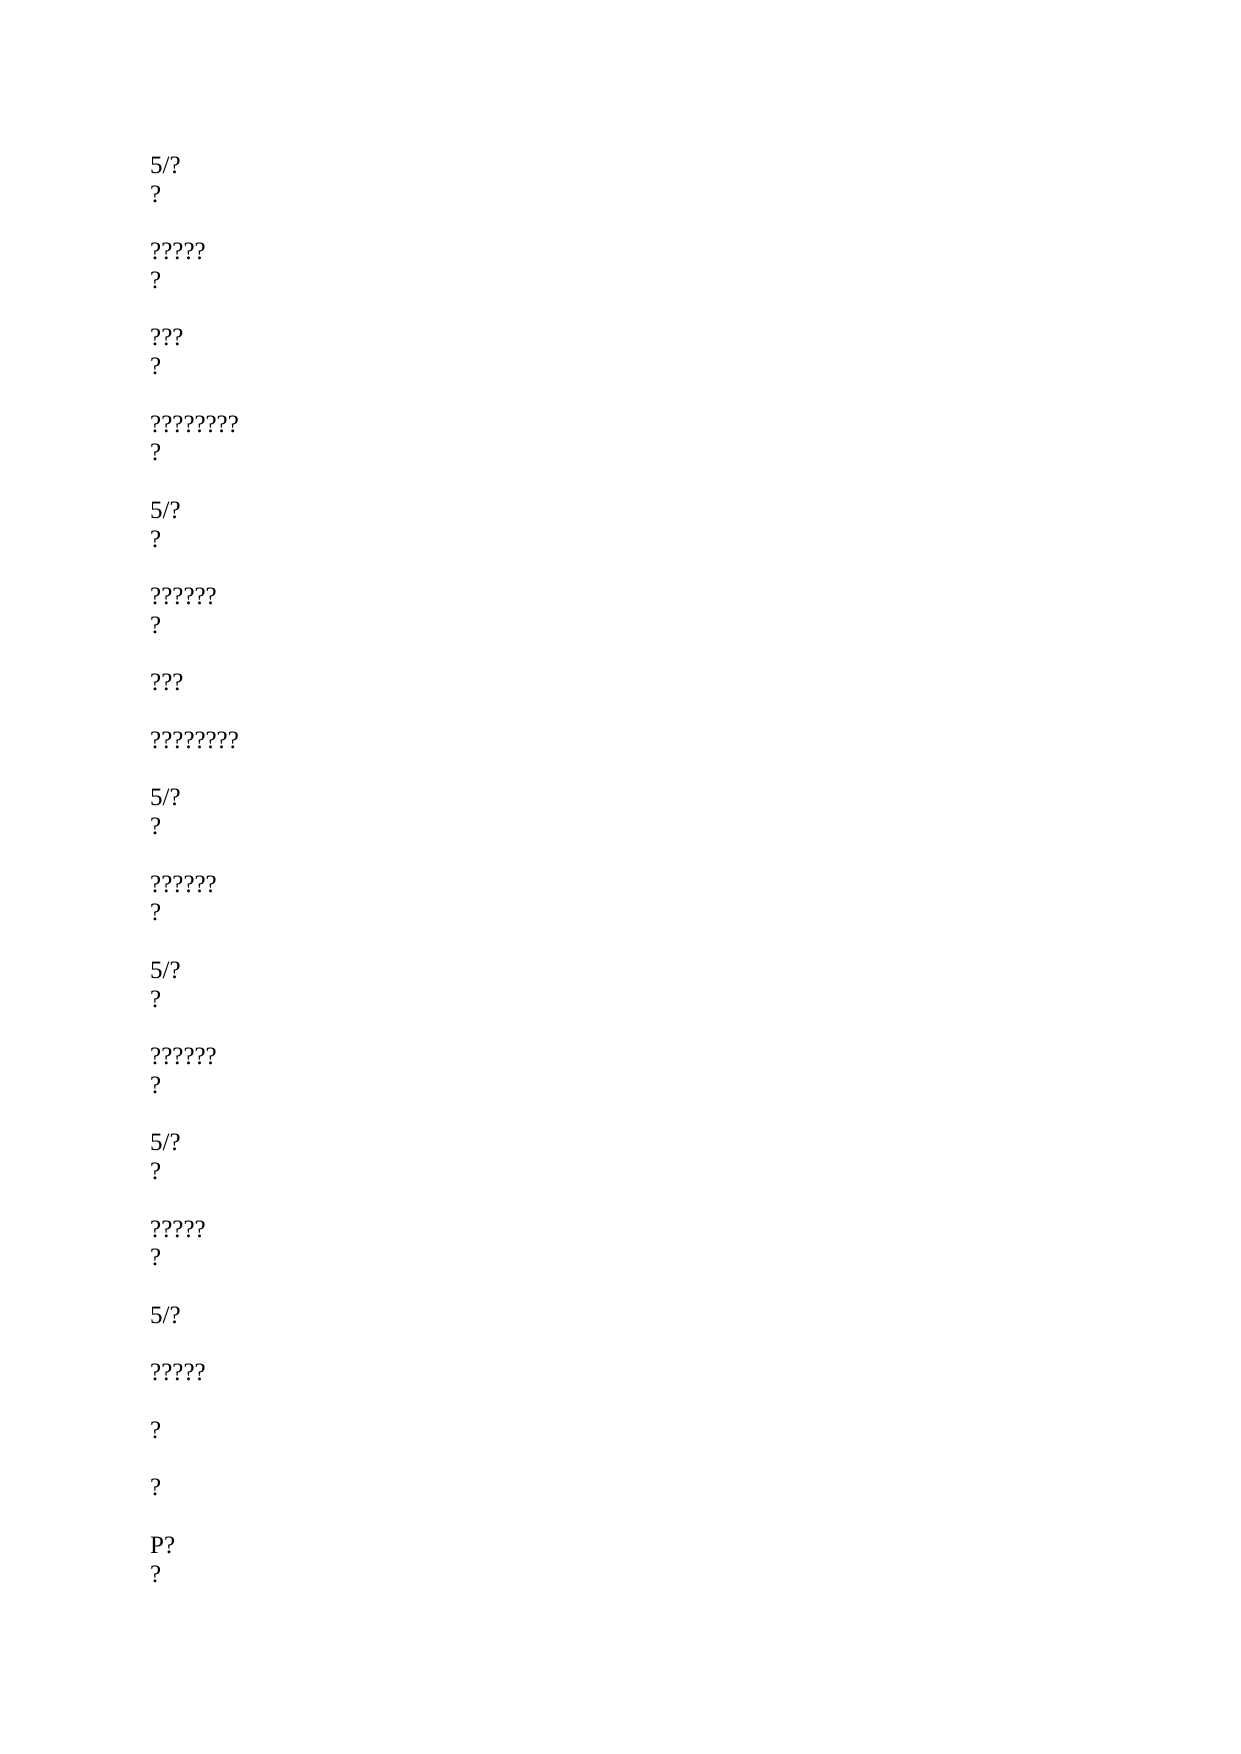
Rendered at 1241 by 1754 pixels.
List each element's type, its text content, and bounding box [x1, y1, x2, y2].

text ? [150, 437, 1090, 466]
text ? [150, 265, 1090, 294]
text ? [150, 179, 1090, 207]
text ? [150, 351, 1090, 380]
text 5/? [150, 150, 1090, 179]
text ? [150, 610, 1090, 639]
text P? [150, 1530, 1090, 1559]
text ? [150, 1415, 1090, 1444]
text ?????? [150, 581, 1090, 610]
text ????? [150, 236, 1090, 265]
text ? [150, 524, 1090, 552]
text 5/? [150, 1127, 1090, 1156]
text ? [150, 1472, 1090, 1501]
text ? [150, 1070, 1090, 1099]
text 5/? [150, 495, 1090, 524]
text ? [150, 811, 1090, 840]
text 5/? [150, 955, 1090, 984]
text ? [150, 1242, 1090, 1271]
text ????? [150, 1214, 1090, 1242]
text ???????? [150, 725, 1090, 754]
text 5/? [150, 1300, 1090, 1329]
text ???????? [150, 409, 1090, 437]
text ??? [150, 322, 1090, 351]
text ? [150, 1156, 1090, 1185]
text ??? [150, 667, 1090, 696]
text ?????? [150, 1041, 1090, 1070]
text ? [150, 897, 1090, 926]
text ? [150, 1559, 1090, 1587]
text ? [150, 984, 1090, 1012]
text ?????? [150, 869, 1090, 897]
text ????? [150, 1357, 1090, 1386]
text 5/? [150, 782, 1090, 811]
